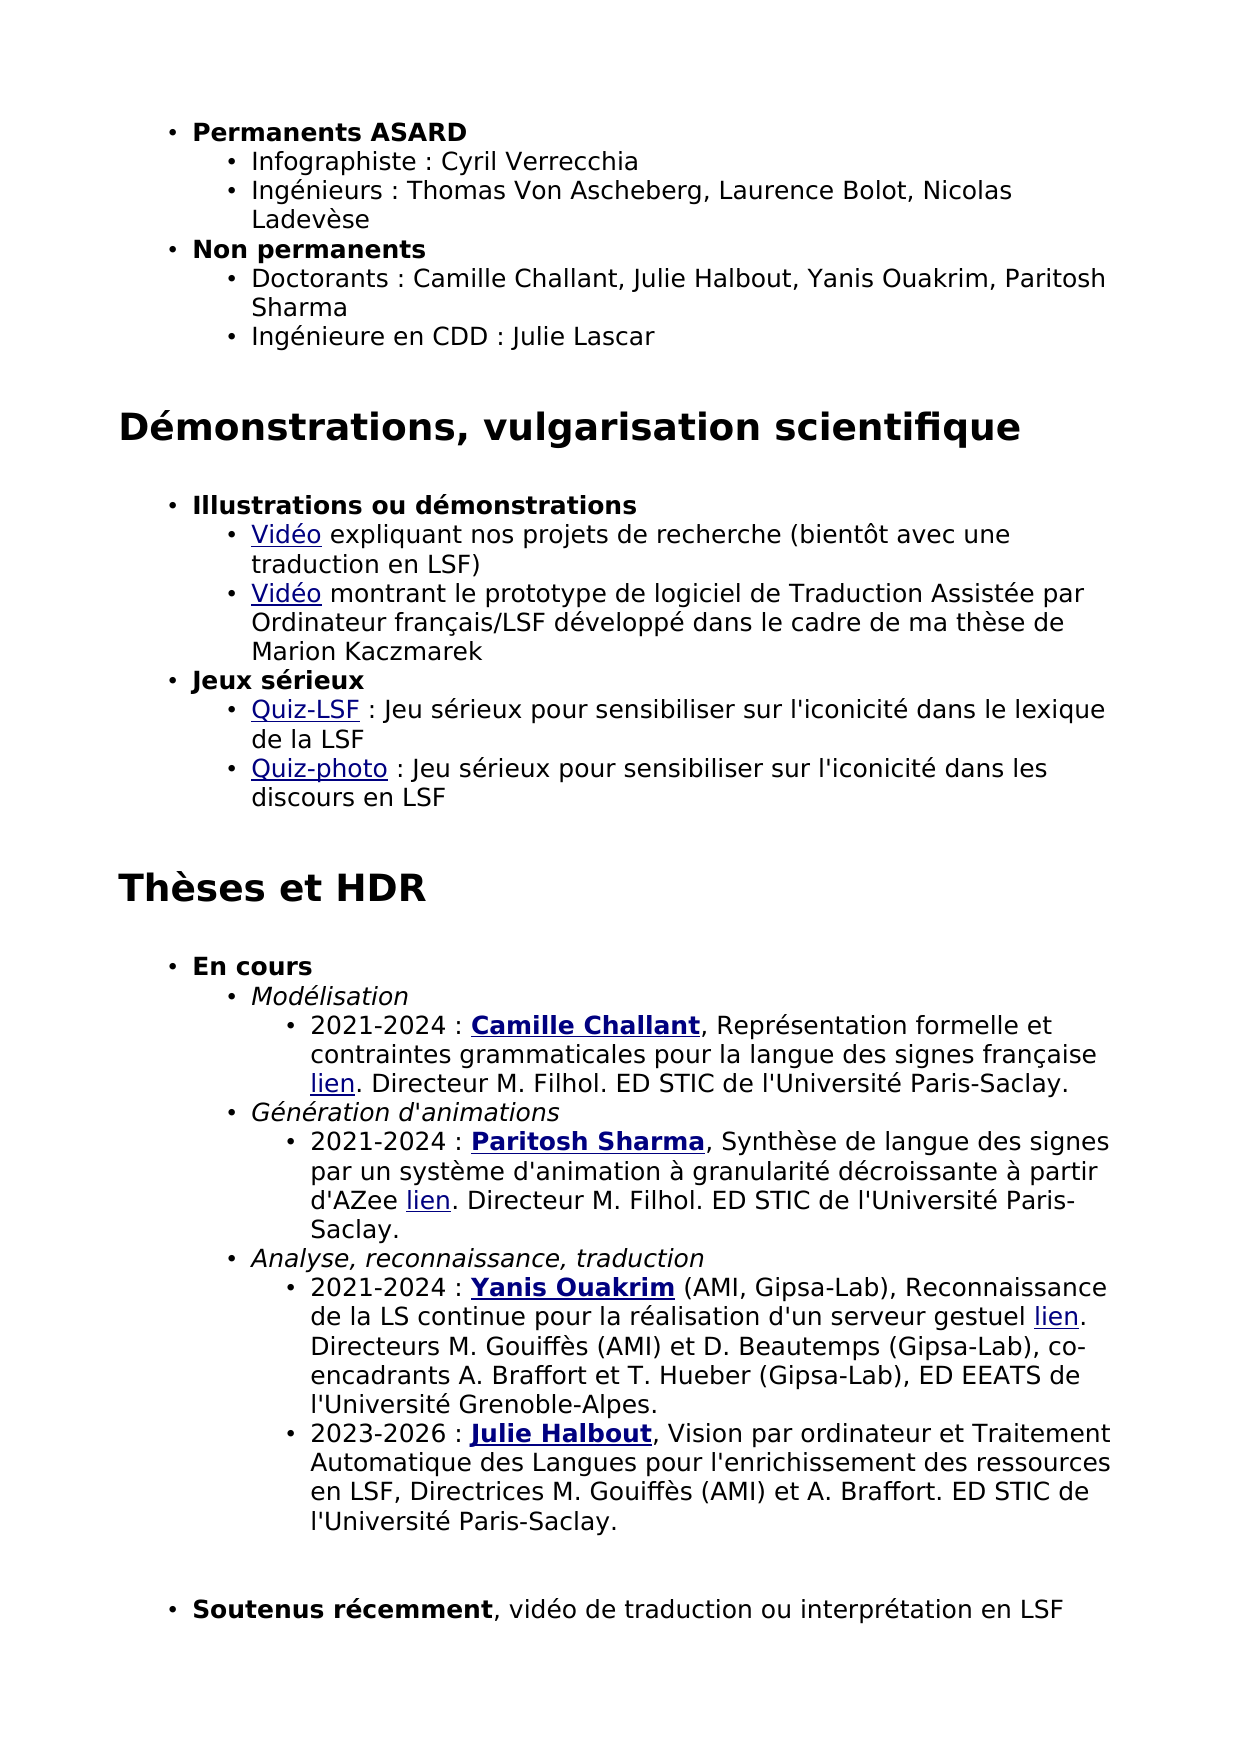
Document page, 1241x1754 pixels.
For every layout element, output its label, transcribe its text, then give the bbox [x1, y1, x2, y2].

list Génération d'animations [236, 1098, 1122, 1127]
list Illustrations ou démonstrations [177, 492, 1122, 521]
list Vidéo expliquant nos projets de recherche (bientôt avec une traduction en LSF) [236, 521, 1122, 579]
list Quiz-LSF : Jeu sérieux pour sensibiliser sur l'iconicité dans le lexique de la LSF [236, 696, 1122, 754]
list Quiz-photo : Jeu sérieux pour sensibiliser sur l'iconicité dans les discours en LSF [236, 754, 1122, 812]
list En cours [177, 952, 1122, 982]
list Soutenus récemment, vidéo de traduction ou interprétation en LSF [177, 1595, 1122, 1624]
list Ingénieurs : Thomas Von Ascheberg, Laurence Bolot, Nicolas Ladevèse [236, 176, 1122, 235]
list 2021-2024 : Camille Challant, Représentation formelle et contraintes grammaticales pour la langue des signes française lien. Directeur M. Filhol. ED STIC de l'Université Paris-Saclay. [295, 1011, 1122, 1098]
subtitle Démonstrations, vulgarisation scientifique [118, 406, 1122, 449]
list 2021-2024 : Paritosh Sharma, Synthèse de langue des signes par un système d'animation à granularité décroissante à partir d'AZee lien. Directeur M. Filhol. ED STIC de l'Université Paris-Saclay. [295, 1127, 1122, 1244]
list Modélisation [236, 982, 1122, 1011]
list Vidéo montrant le prototype de logiciel de Traduction Assistée par Ordinateur français/LSF développé dans le cadre de ma thèse de Marion Kaczmarek [236, 579, 1122, 667]
subtitle Thèses et HDR [118, 867, 1122, 911]
list 2023-2026 : Julie Halbout, Vision par ordinateur et Traitement Automatique des Langues pour l'enrichissement des ressources en LSF, Directrices M. Gouiffès (AMI) et A. Braffort. ED STIC de l'Université Paris-Saclay. [295, 1419, 1122, 1536]
list Infographiste : Cyril Verrecchia [236, 147, 1122, 176]
list Doctorants : Camille Challant, Julie Halbout, Yanis Ouakrim, Paritosh Sharma [236, 264, 1122, 322]
list Analyse, reconnaissance, traduction [236, 1244, 1122, 1273]
list Jeux sérieux [177, 667, 1122, 696]
list Permanents ASARD [177, 118, 1122, 147]
list Non permanents [177, 235, 1122, 264]
list Ingénieure en CDD : Julie Lascar [236, 322, 1122, 351]
list 2021-2024 : Yanis Ouakrim (AMI, Gipsa-Lab), Reconnaissance de la LS continue pour la réalisation d'un serveur gestuel lien. Directeurs M. Gouiffès (AMI) et D. Beautemps (Gipsa-Lab), co-encadrants A. Braffort et T. Hueber (Gipsa-Lab), ED EEATS de l'Université Grenoble-Alpes. [295, 1273, 1122, 1419]
